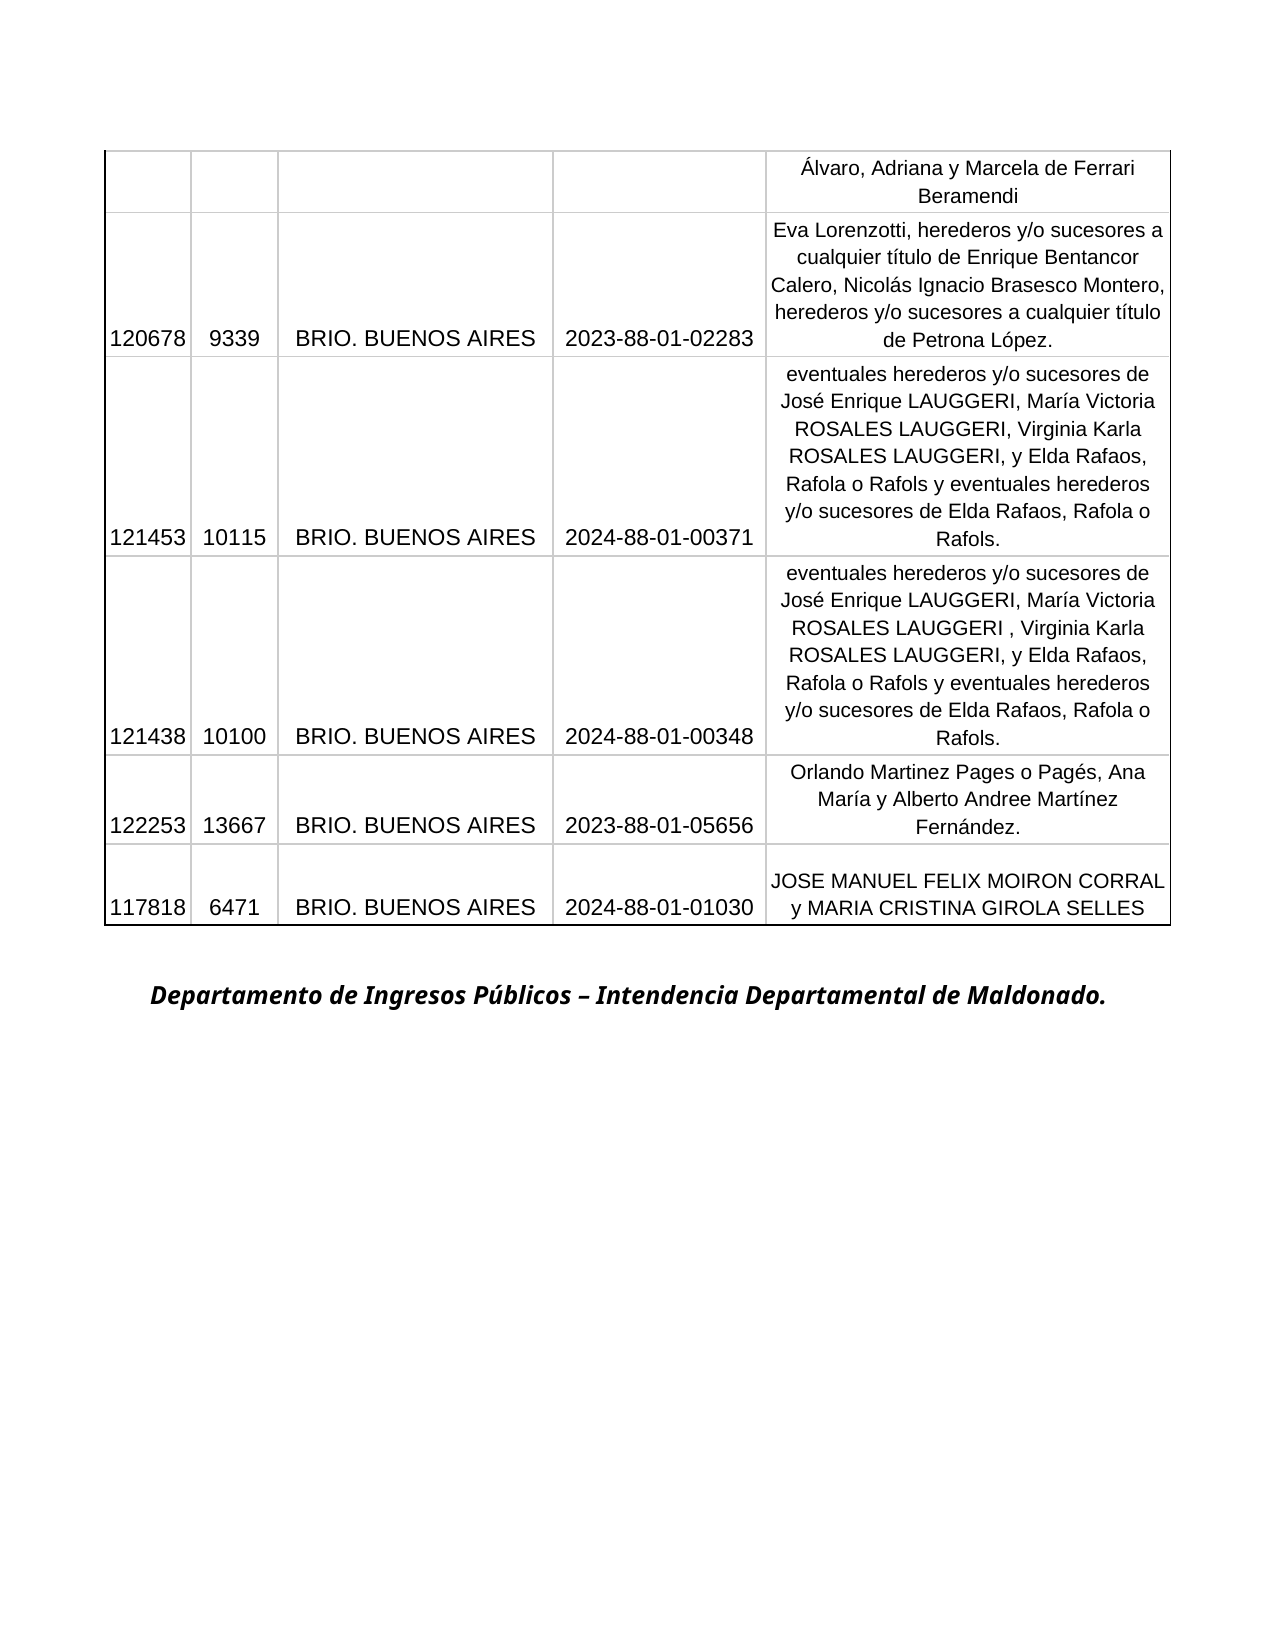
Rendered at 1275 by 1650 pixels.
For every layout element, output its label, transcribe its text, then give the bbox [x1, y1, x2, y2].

table_cell [106, 152, 190, 212]
table_cell BRIO. BUENOS AIRES [279, 557, 552, 754]
table_cell 121453 [106, 357, 190, 555]
table_cell [279, 152, 552, 212]
table_cell BRIO. BUENOS AIRES [279, 756, 552, 843]
table_cell [192, 152, 277, 212]
table_cell 120678 [106, 213, 190, 356]
table_cell 2023-88-01-05656 [554, 756, 765, 843]
table_cell 9339 [192, 213, 277, 356]
table_cell 117818 [106, 845, 190, 924]
table_cell 121438 [106, 557, 190, 754]
table_cell 10115 [192, 357, 277, 555]
table_cell JOSE MANUEL FELIX MOIRON CORRAL y MARIA CRISTINA GIROLA SELLES [767, 843, 1170, 924]
table_cell 122253 [106, 756, 190, 843]
table_cell Eva Lorenzotti, herederos y/o sucesores a cualquier título de Enrique Bentancor Calero, Nicolás Ignacio Brasesco Montero, herederos y/o sucesores a cualquier título de Petrona López. [767, 212, 1170, 356]
table_cell eventuales herederos y/o sucesores de José Enrique LAUGGERI, María Victoria ROSALES LAUGGERI, Virginia Karla ROSALES LAUGGERI, y Elda Rafaos, Rafola o Rafols y eventuales herederos y/o sucesores de Elda Rafaos, Rafola o Rafols. [767, 356, 1170, 555]
table_cell BRIO. BUENOS AIRES [279, 213, 552, 356]
table_cell 2024-88-01-01030 [554, 845, 765, 924]
table_cell 10100 [192, 557, 277, 754]
table_cell 2024-88-01-00371 [554, 357, 765, 555]
table_cell Álvaro, Adriana y Marcela de Ferrari Beramendi [767, 152, 1170, 212]
table_cell 2024-88-01-00348 [554, 557, 765, 754]
table_cell eventuales herederos y/o sucesores de José Enrique LAUGGERI, María Victoria ROSALES LAUGGERI , Virginia Karla ROSALES LAUGGERI, y Elda Rafaos, Rafola o Rafols y eventuales herederos y/o sucesores de Elda Rafaos, Rafola o Rafols. [767, 555, 1170, 754]
table_cell 2023-88-01-02283 [554, 213, 765, 356]
table_cell 13667 [192, 756, 277, 843]
table_cell BRIO. BUENOS AIRES [279, 357, 552, 555]
table_cell [554, 152, 765, 212]
table_cell BRIO. BUENOS AIRES [279, 845, 552, 924]
table_cell Orlando Martinez Pages o Pagés, Ana María y Alberto Andree Martínez Fernández. [767, 754, 1170, 843]
table_cell 6471 [192, 845, 277, 924]
text Departamento de Ingresos Públicos – Intendencia Departamental de Maldonado. [150, 978, 1125, 1012]
